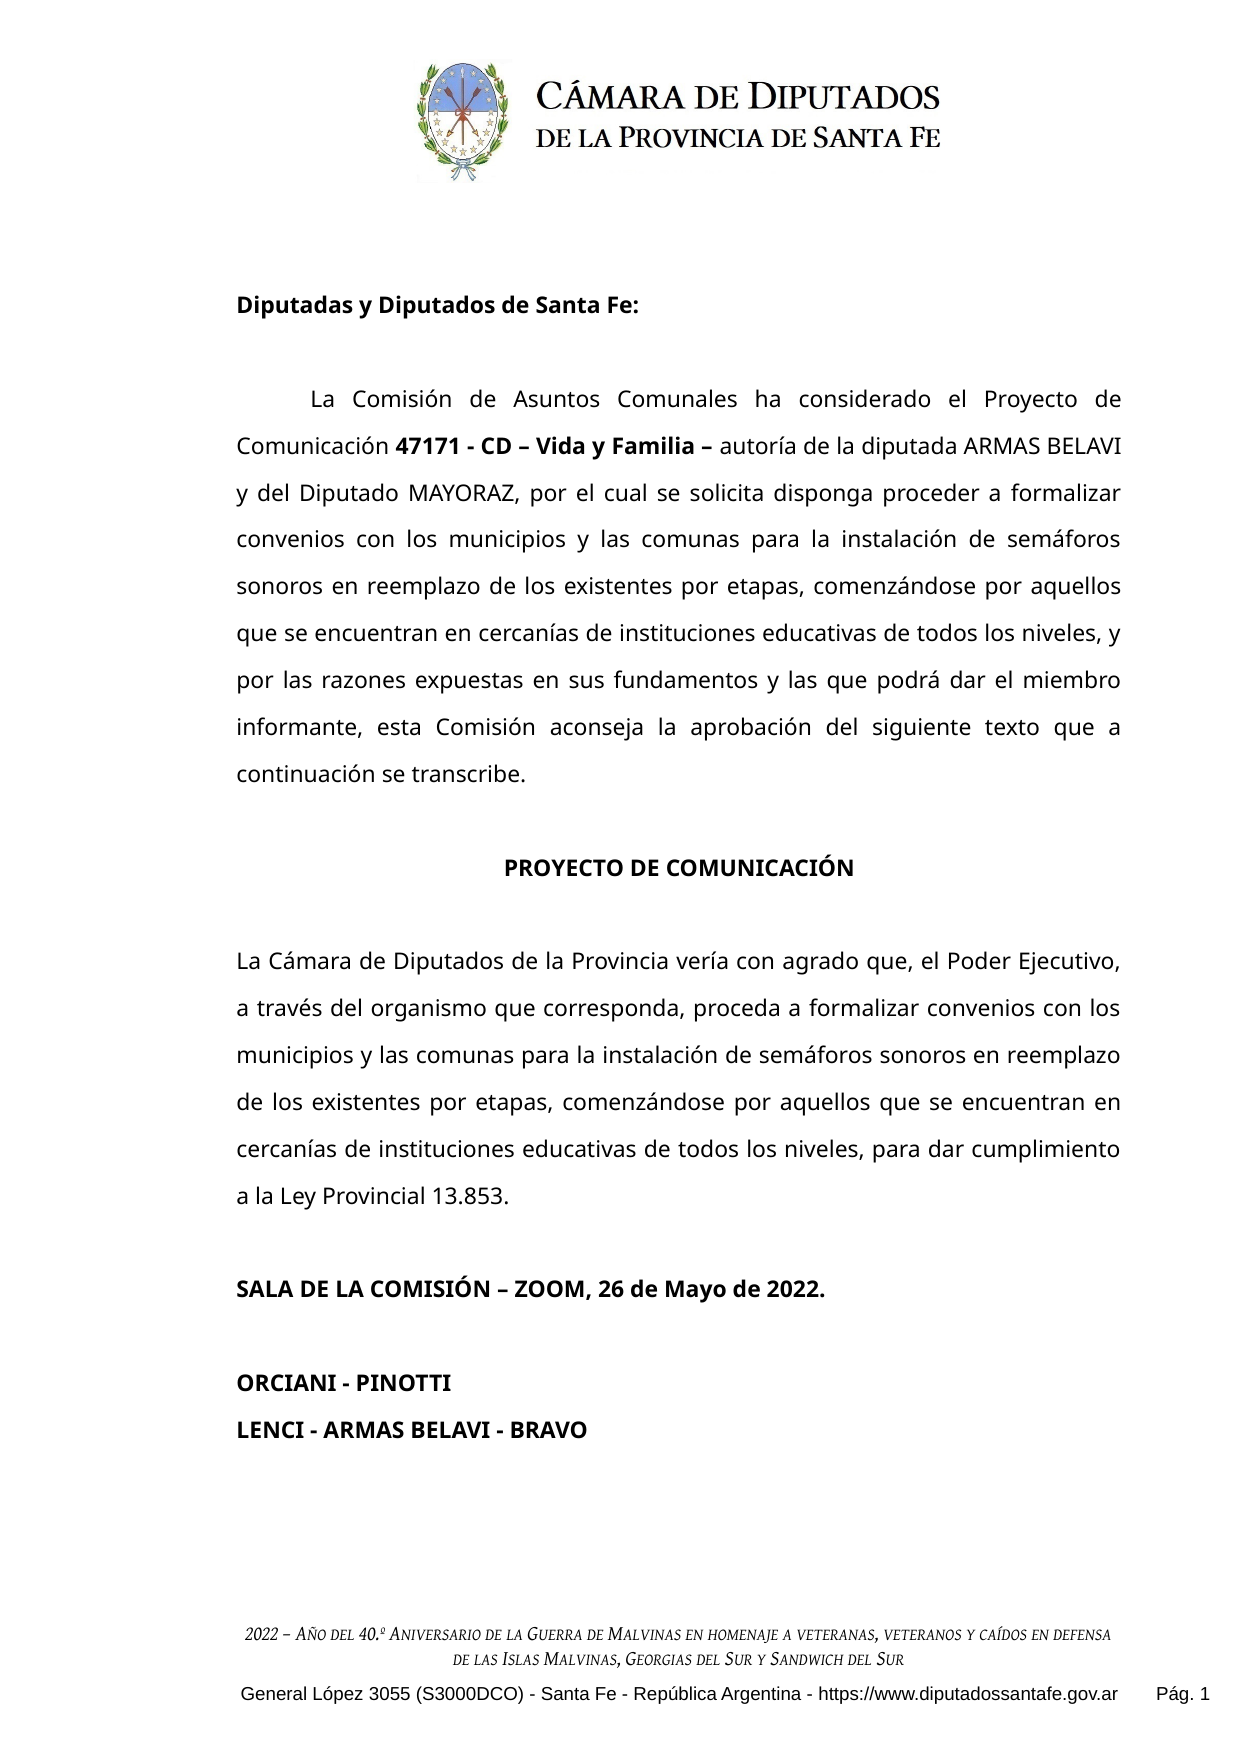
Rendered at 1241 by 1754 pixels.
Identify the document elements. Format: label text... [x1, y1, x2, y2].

picture [413, 59, 945, 183]
text La Cámara de Diputados de la Provincia vería con agrado que, el Poder Ejecutivo, a través del organismo que corresponda, proceda a formalizar convenios con los municipios y las comunas para la instalación de semáforos sonoros en reemplazo de los existentes por etapas, comenzándose por aquellos que se encuentran en cercanías de instituciones educativas de todos los niveles, para dar cumplimiento a la Ley Provincial 13.853. [236, 945, 1122, 1211]
text LENCI - ARMAS BELAVI - BRAVO [236, 1414, 1122, 1445]
text Diputadas y Diputados de Santa Fe: [236, 289, 1122, 320]
text SALA DE LA COMISIÓN – ZOOM, 26 de Mayo de 2022. [236, 1273, 1122, 1305]
text PROYECTO DE COMUNICACIÓN [236, 852, 1122, 883]
text La Comisión de Asuntos Comunales ha considerado el Proyecto de Comunicación 47171 - CD – Vida y Familia – autoría de la diputada ARMAS BELAVI y del Diputado MAYORAZ, por el cual se solicita disponga proceder a formalizar convenios con los municipios y las comunas para la instalación de semáforos sonoros en reemplazo de los existentes por etapas, comenzándose por aquellos que se encuentran en cercanías de instituciones educativas de todos los niveles, y por las razones expuestas en sus fundamentos y las que podrá dar el miembro informante, esta Comisión aconseja la aprobación del siguiente texto que a continuación se transcribe. [236, 383, 1122, 789]
text ORCIANI - PINOTTI [236, 1367, 1122, 1398]
